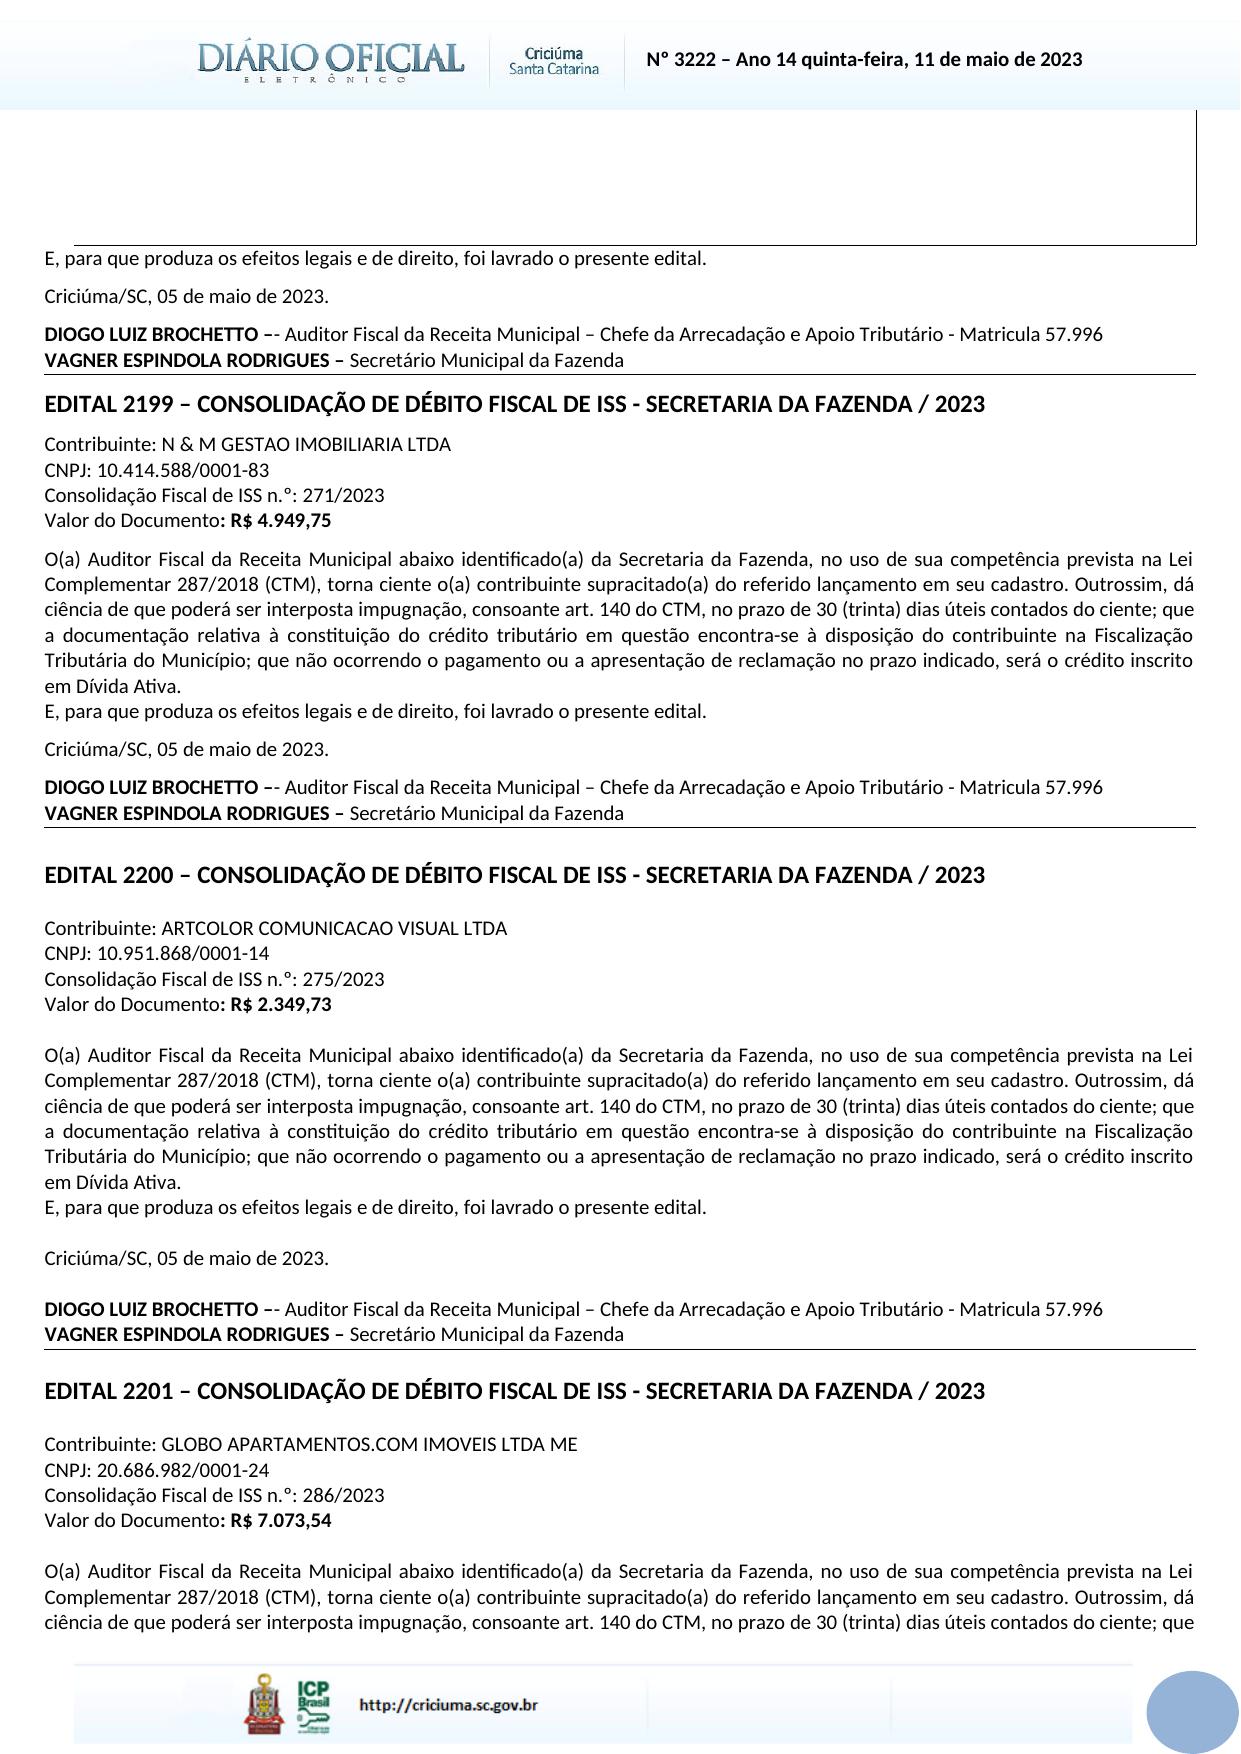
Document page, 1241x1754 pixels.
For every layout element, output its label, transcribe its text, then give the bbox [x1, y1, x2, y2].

text O(a) Auditor Fiscal da Receita Municipal abaixo identificado(a) da Secretaria da Fazenda, no uso de sua competência prevista na Lei Complementar 287/2018 (CTM), torna ciente o(a) contribuinte supracitado(a) do referido lançamento em seu cadastro. Outrossim, dá ciência de que poderá ser interposta impugnação, consoante art. 140 do CTM, no prazo de 30 (trinta) dias úteis contados do ciente; que a documentação relativa à constituição do crédito tributário em questão encontra-se à disposição do contribuinte na Fiscalização Tributária do Município; que não ocorrendo o pagamento ou a apresentação de reclamação no prazo indicado, será o crédito inscrito em Dívida Ativa. [44, 546, 1196, 698]
text DIOGO LUIZ BROCHETTO –- Auditor Fiscal da Receita Municipal – Chefe da Arrecadação e Apoio Tributário - Matricula 57.996 [44, 1296, 1196, 1322]
text E, para que produza os efeitos legais e de direito, foi lavrado o presente edital. [44, 1194, 1196, 1220]
text CNPJ: 20.686.982/0001-24 [44, 1457, 1196, 1482]
text VAGNER ESPINDOLA RODRIGUES – Secretário Municipal da Fazenda [44, 1322, 1196, 1349]
text Criciúma/SC, 05 de maio de 2023. [44, 1245, 1196, 1271]
text VAGNER ESPINDOLA RODRIGUES – Secretário Municipal da Fazenda [44, 800, 1196, 827]
text Valor do Documento: R$ 7.073,54 [44, 1508, 1196, 1533]
text Consolidação Fiscal de ISS n.º: 271/2023 [44, 482, 1196, 508]
text Criciúma/SC, 05 de maio de 2023. [44, 283, 1196, 309]
text EDITAL 2201 – CONSOLIDAÇÃO DE DÉBITO FISCAL DE ISS - SECRETARIA DA FAZENDA / 2023 [44, 1376, 1196, 1406]
text CNPJ: 10.414.588/0001-83 [44, 457, 1196, 482]
text CNPJ: 10.951.868/0001-14 [44, 940, 1196, 966]
text EDITAL 2200 – CONSOLIDAÇÃO DE DÉBITO FISCAL DE ISS - SECRETARIA DA FAZENDA / 2023 [44, 859, 1196, 889]
text O(a) Auditor Fiscal da Receita Municipal abaixo identificado(a) da Secretaria da Fazenda, no uso de sua competência prevista na Lei Complementar 287/2018 (CTM), torna ciente o(a) contribuinte supracitado(a) do referido lançamento em seu cadastro. Outrossim, dá ciência de que poderá ser interposta impugnação, consoante art. 140 do CTM, no prazo de 30 (trinta) dias úteis contados do ciente; que a documentação relativa à constituição do crédito tributário em questão encontra-se à disposição do contribuinte na Fiscalização Tributária do Município; que não ocorrendo o pagamento ou a apresentação de reclamação no prazo indicado, será o crédito inscrito em Dívida Ativa. [44, 1042, 1196, 1194]
text EDITAL 2199 – CONSOLIDAÇÃO DE DÉBITO FISCAL DE ISS - SECRETARIA DA FAZENDA / 2023 [44, 388, 1196, 419]
text Valor do Documento: R$ 4.949,75 [44, 508, 1196, 533]
text Consolidação Fiscal de ISS n.º: 286/2023 [44, 1482, 1196, 1508]
text Valor do Documento: R$ 2.349,73 [44, 991, 1196, 1017]
text DIOGO LUIZ BROCHETTO –- Auditor Fiscal da Receita Municipal – Chefe da Arrecadação e Apoio Tributário - Matricula 57.996 [44, 321, 1196, 347]
text Contribuinte: N & M GESTAO IMOBILIARIA LTDA [44, 431, 1196, 457]
text Criciúma/SC, 05 de maio de 2023. [44, 736, 1196, 762]
text E, para que produza os efeitos legais e de direito, foi lavrado o presente edital. [44, 698, 1196, 724]
text E, para que produza os efeitos legais e de direito, foi lavrado o presente edital. [44, 245, 1196, 271]
text Consolidação Fiscal de ISS n.º: 275/2023 [44, 966, 1196, 991]
text VAGNER ESPINDOLA RODRIGUES – Secretário Municipal da Fazenda [44, 347, 1196, 374]
text O(a) Auditor Fiscal da Receita Municipal abaixo identificado(a) da Secretaria da Fazenda, no uso de sua competência prevista na Lei Complementar 287/2018 (CTM), torna ciente o(a) contribuinte supracitado(a) do referido lançamento em seu cadastro. Outrossim, dá ciência de que poderá ser interposta impugnação, consoante art. 140 do CTM, no prazo de 30 (trinta) dias úteis contados do ciente; que [44, 1558, 1196, 1635]
text Contribuinte: GLOBO APARTAMENTOS.COM IMOVEIS LTDA ME [44, 1431, 1196, 1457]
text DIOGO LUIZ BROCHETTO –- Auditor Fiscal da Receita Municipal – Chefe da Arrecadação e Apoio Tributário - Matricula 57.996 [44, 774, 1196, 800]
text Contribuinte: ARTCOLOR COMUNICACAO VISUAL LTDA [44, 915, 1196, 940]
